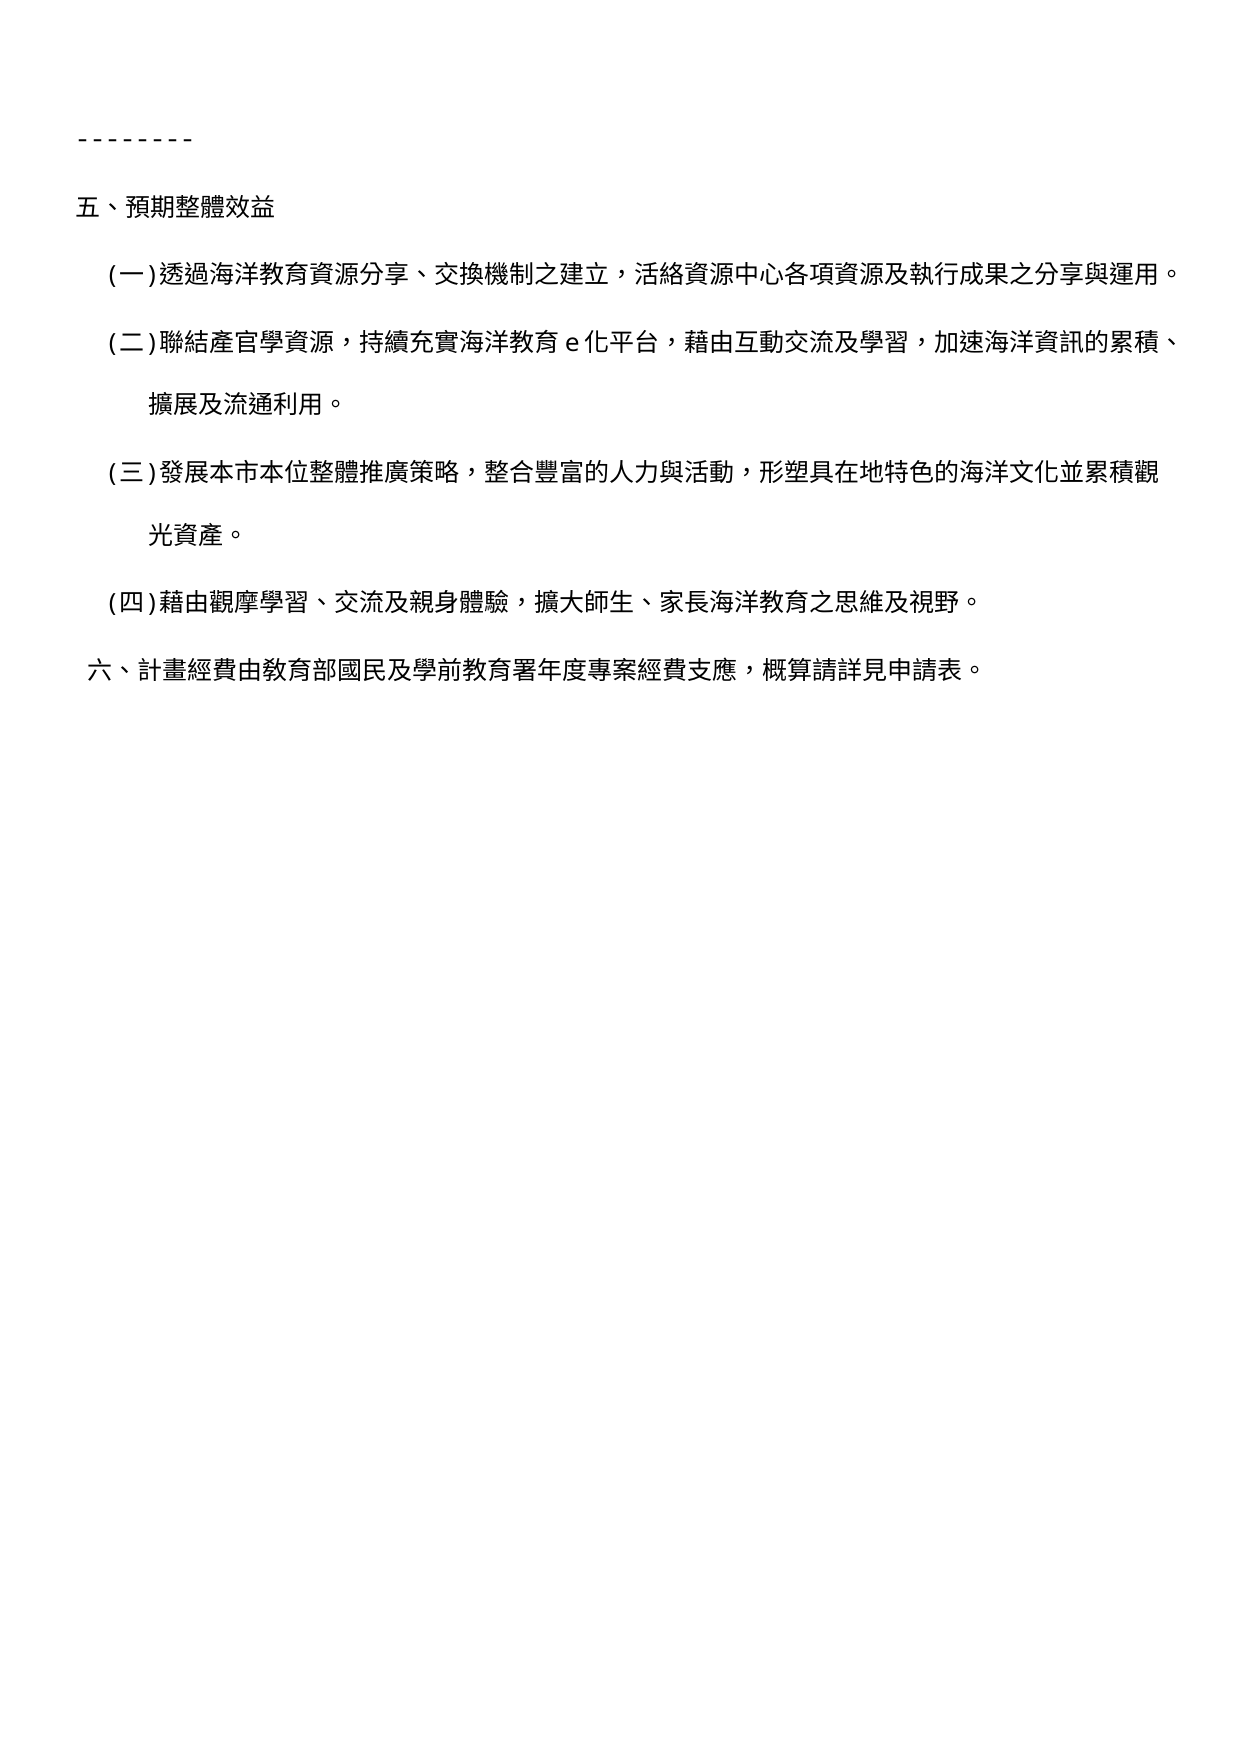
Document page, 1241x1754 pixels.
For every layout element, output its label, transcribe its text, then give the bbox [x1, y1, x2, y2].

text (三)發展本市本位整體推廣策略，整合豐富的人力與活動，形塑具在地特色的海洋文化並累積觀光資產。 [104, 429, 1165, 554]
text (二)聯結產官學資源，持續充實海洋教育e化平台，藉由互動交流及學習，加速海洋資訊的累積、擴展及流通利用。 [104, 299, 1165, 424]
text (一)透過海洋教育資源分享、交換機制之建立，活絡資源中心各項資源及執行成果之分享與運用。 [104, 231, 1165, 294]
text (四)藉由觀摩學習、交流及親身體驗，擴大師生、家長海洋教育之思維及視野。 [104, 559, 1165, 622]
text -------------------------------------------------------------------------------- [75, 96, 1165, 158]
text 六、計畫經費由敎育部國民及學前教育署年度專案經費支應，概算請詳見申請表。 [87, 627, 1165, 689]
text 五、預期整體效益 [75, 163, 1165, 226]
